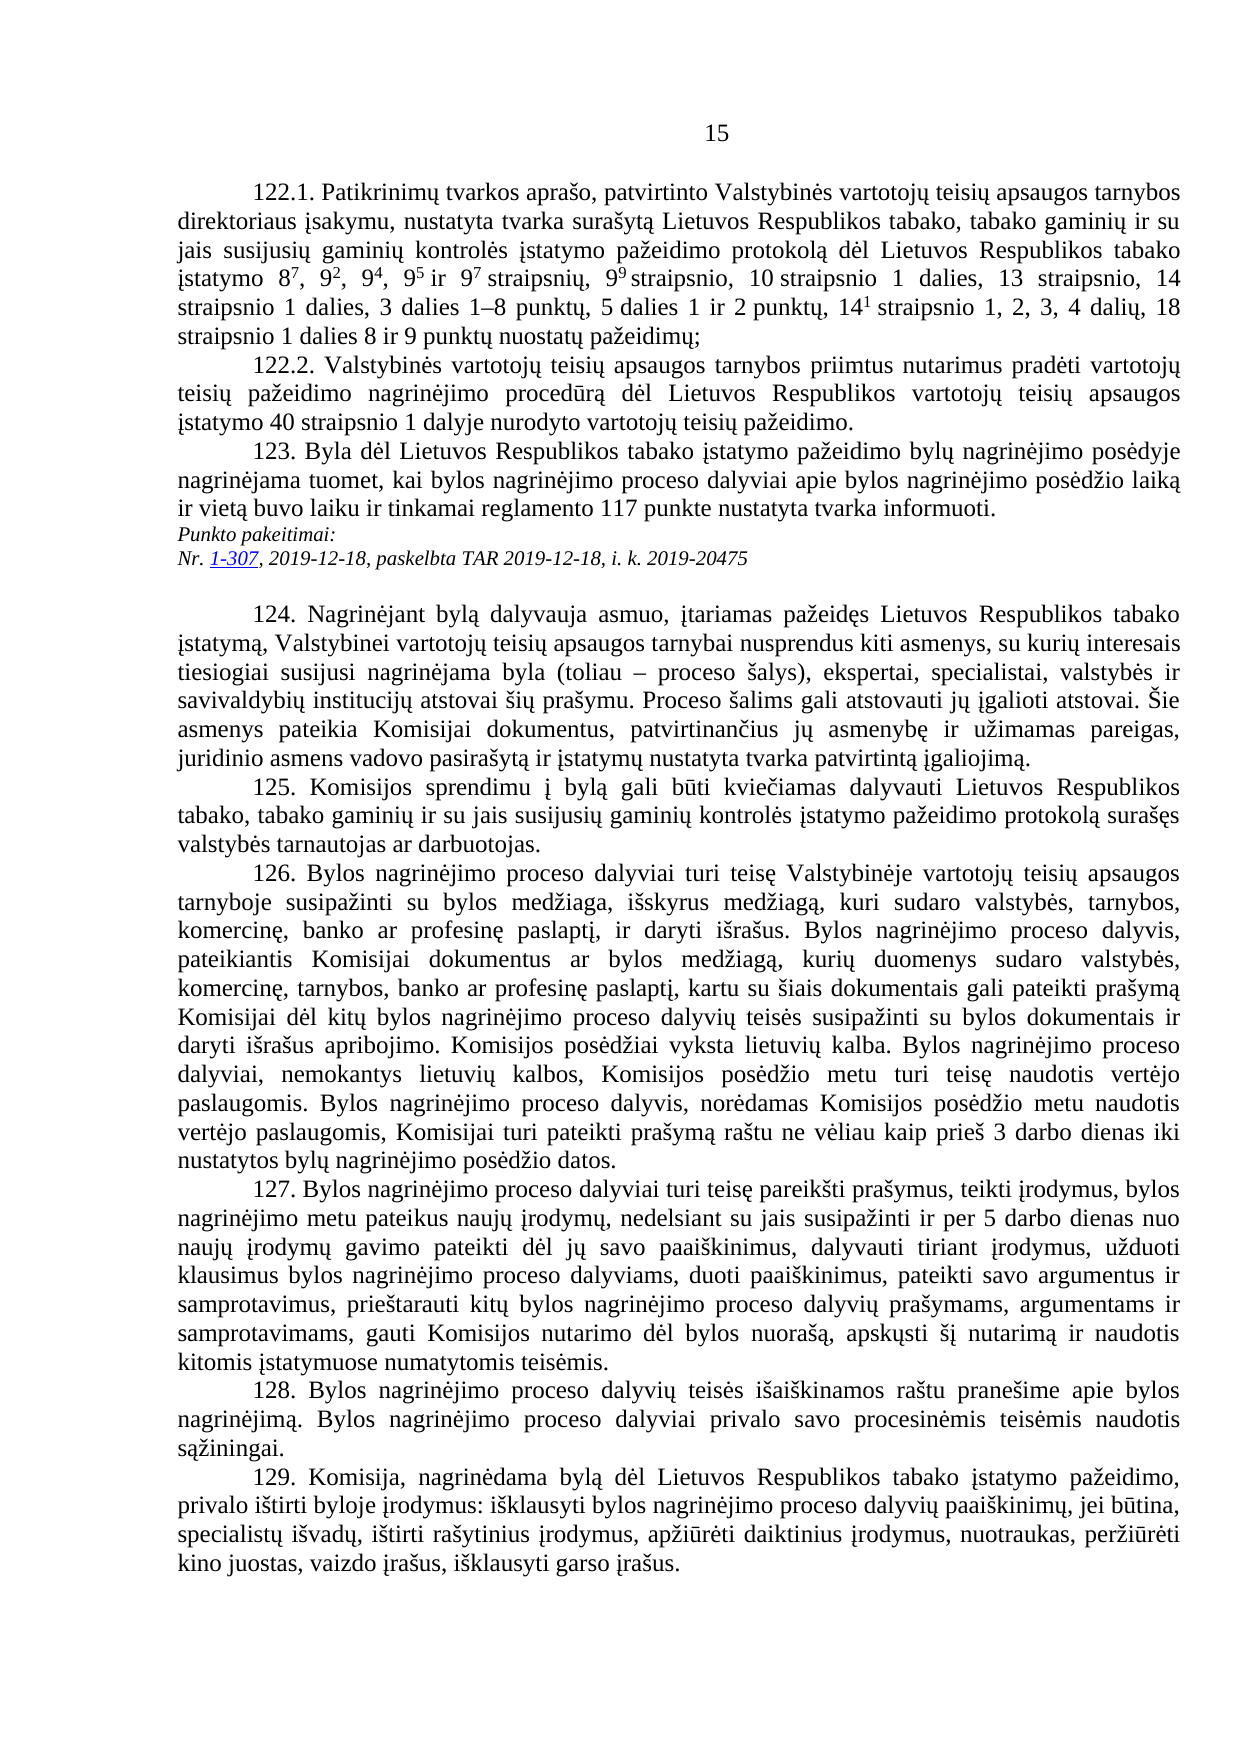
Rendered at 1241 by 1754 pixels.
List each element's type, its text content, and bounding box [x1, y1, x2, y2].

text 128. Bylos nagrinėjimo proceso dalyvių teisės išaiškinamos raštu pranešime apie bylos nagrinėjimą. Bylos nagrinėjimo proceso dalyviai privalo savo procesinėmis teisėmis naudotis sąžiningai. [177, 1375, 1181, 1462]
text 123. Byla dėl Lietuvos Respublikos tabako įstatymo pažeidimo bylų nagrinėjimo posėdyje nagrinėjama tuomet, kai bylos nagrinėjimo proceso dalyviai apie bylos nagrinėjimo posėdžio laiką ir vietą buvo laiku ir tinkamai reglamento 117 punkte nustatyta tvarka informuoti. [177, 436, 1181, 522]
text 129. Komisija, nagrinėdama bylą dėl Lietuvos Respublikos tabako įstatymo pažeidimo, privalo ištirti byloje įrodymus: išklausyti bylos nagrinėjimo proceso dalyvių paaiškinimų, jei būtina, specialistų išvadų, ištirti rašytinius įrodymus, apžiūrėti daiktinius įrodymus, nuotraukas, peržiūrėti kino juostas, vaizdo įrašus, išklausyti garso įrašus. [177, 1462, 1181, 1577]
text 127. Bylos nagrinėjimo proceso dalyviai turi teisę pareikšti prašymus, teikti įrodymus, bylos nagrinėjimo metu pateikus naujų įrodymų, nedelsiant su jais susipažinti ir per 5 darbo dienas nuo naujų įrodymų gavimo pateikti dėl jų savo paaiškinimus, dalyvauti tiriant įrodymus, užduoti klausimus bylos nagrinėjimo proceso dalyviams, duoti paaiškinimus, pateikti savo argumentus ir samprotavimus, prieštarauti kitų bylos nagrinėjimo proceso dalyvių prašymams, argumentams ir samprotavimams, gauti Komisijos nutarimo dėl bylos nuorašą, apskųsti šį nutarimą ir naudotis kitomis įstatymuose numatytomis teisėmis. [177, 1174, 1181, 1375]
text 124. Nagrinėjant bylą dalyvauja asmuo, įtariamas pažeidęs Lietuvos Respublikos tabako įstatymą, Valstybinei vartotojų teisių apsaugos tarnybai nusprendus kiti asmenys, su kurių interesais tiesiogiai susijusi nagrinėjama byla (toliau – proceso šalys), ekspertai, specialistai, valstybės ir savivaldybių institucijų atstovai šių prašymu. Proceso šalims gali atstovauti jų įgalioti atstovai. Šie asmenys pateikia Komisijai dokumentus, patvirtinančius jų asmenybę ir užimamas pareigas, juridinio asmens vadovo pasirašytą ir įstatymų nustatyta tvarka patvirtintą įgaliojimą. [177, 599, 1181, 772]
text 125. Komisijos sprendimu į bylą gali būti kviečiamas dalyvauti Lietuvos Respublikos tabako, tabako gaminių ir su jais susijusių gaminių kontrolės įstatymo pažeidimo protokolą surašęs valstybės tarnautojas ar darbuotojas. [177, 772, 1181, 858]
text 122.1. Patikrinimų tvarkos aprašo, patvirtinto Valstybinės vartotojų teisių apsaugos tarnybos direktoriaus įsakymu, nustatyta tvarka surašytą Lietuvos Respublikos tabako, tabako gaminių ir su jais susijusių gaminių kontrolės įstatymo pažeidimo protokolą dėl Lietuvos Respublikos tabako įstatymo 87, 92, 94, 95 ir 97 straipsnių, 99 straipsnio, 10 straipsnio 1 dalies, 13 straipsnio, 14 straipsnio 1 dalies, 3 dalies 1–8 punktų, 5 dalies 1 ir 2 punktų, 141 straipsnio 1, 2, 3, 4 dalių, 18 straipsnio 1 dalies 8 ir 9 punktų nuostatų pažeidimų; [177, 177, 1181, 350]
text 122.2. Valstybinės vartotojų teisių apsaugos tarnybos priimtus nutarimus pradėti vartotojų teisių pažeidimo nagrinėjimo procedūrą dėl Lietuvos Respublikos vartotojų teisių apsaugos įstatymo 40 straipsnio 1 dalyje nurodyto vartotojų teisių pažeidimo. [177, 350, 1181, 436]
text 126. Bylos nagrinėjimo proceso dalyviai turi teisę Valstybinėje vartotojų teisių apsaugos tarnyboje susipažinti su bylos medžiaga, išskyrus medžiagą, kuri sudaro valstybės, tarnybos, komercinę, banko ar profesinę paslaptį, ir daryti išrašus. Bylos nagrinėjimo proceso dalyvis, pateikiantis Komisijai dokumentus ar bylos medžiagą, kurių duomenys sudaro valstybės, komercinę, tarnybos, banko ar profesinę paslaptį, kartu su šiais dokumentais gali pateikti prašymą Komisijai dėl kitų bylos nagrinėjimo proceso dalyvių teisės susipažinti su bylos dokumentais ir daryti išrašus apribojimo. Komisijos posėdžiai vyksta lietuvių kalba. Bylos nagrinėjimo proceso dalyviai, nemokantys lietuvių kalbos, Komisijos posėdžio metu turi teisę naudotis vertėjo paslaugomis. Bylos nagrinėjimo proceso dalyvis, norėdamas Komisijos posėdžio metu naudotis vertėjo paslaugomis, Komisijai turi pateikti prašymą raštu ne vėliau kaip prieš 3 darbo dienas iki nustatytos bylų nagrinėjimo posėdžio datos. [177, 858, 1181, 1174]
text Nr. 1-307, 2019-12-18, paskelbta TAR 2019-12-18, i. k. 2019-20475 [177, 546, 1181, 570]
text Punkto pakeitimai: [177, 522, 1181, 546]
